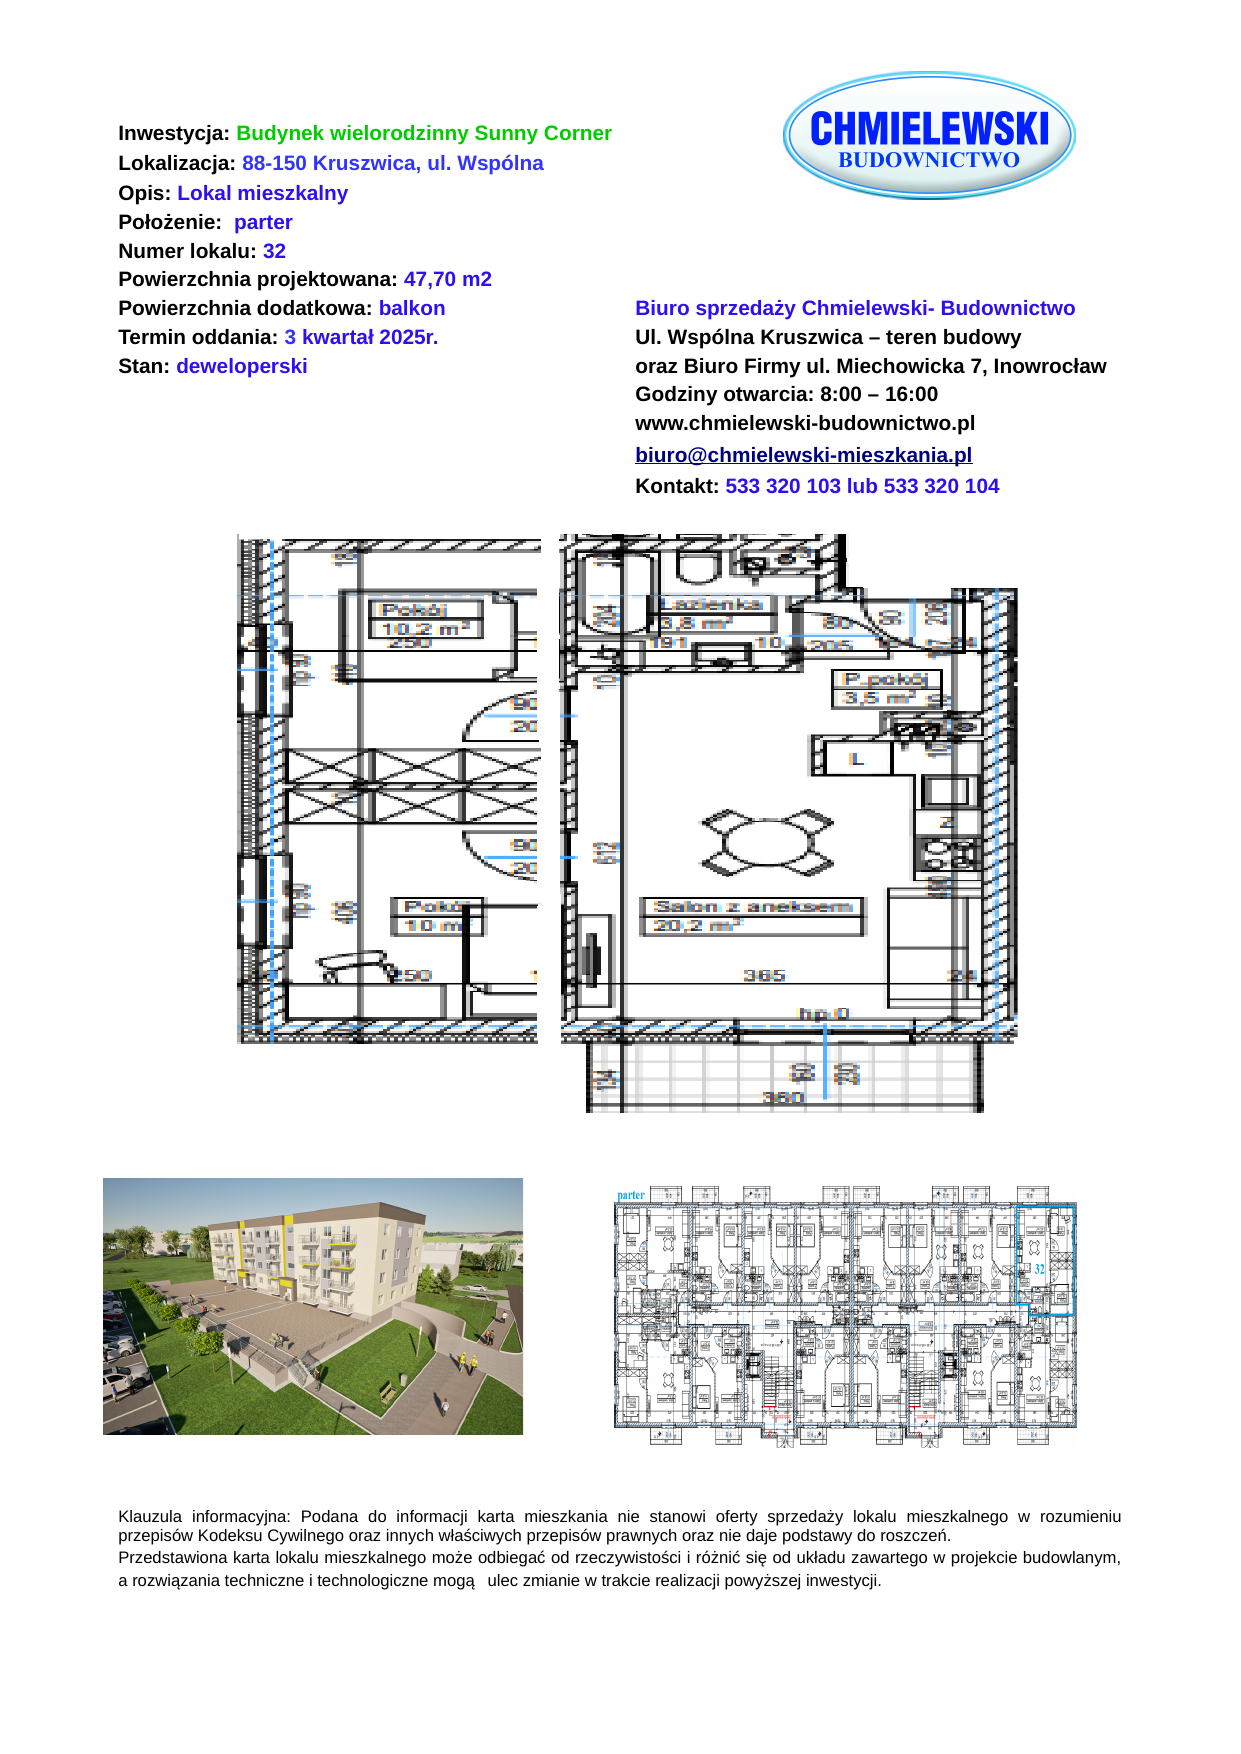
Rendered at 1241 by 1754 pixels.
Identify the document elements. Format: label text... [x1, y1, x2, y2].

text Położenie: parter [118, 210, 1122, 234]
picture [613, 1186, 1078, 1448]
text Powierzchnia projektowana: 47,70 m2 [118, 267, 1122, 291]
text Opis: Lokal mieszkalny [118, 181, 1122, 205]
text Kontakt: 533 320 103 lub 533 320 104 [118, 474, 1122, 498]
text Stan: deweloperski oraz Biuro Firmy ul. Miechowicka 7, Inowrocław [118, 353, 1122, 377]
picture [783, 71, 1076, 200]
text Godziny otwarcia: 8:00 – 16:00 [118, 382, 1122, 406]
subtitle [1076, 151, 1122, 175]
text biuro@chmielewski-mieszkania.pl [118, 442, 1122, 466]
text Przedstawiona karta lokalu mieszkalnego może odbiegać od rzeczywistości i różnić się od układu zawartego w projekcie budowlanym, a rozwiązania techniczne i technologiczne mogą ulec zmianie w trakcie realizacji powyższej inwestycji. [118, 1548, 1122, 1590]
subtitle [1076, 121, 1122, 145]
text www.chmielewski-budownictwo.pl [118, 411, 1122, 435]
text Numer lokalu: 32 [118, 238, 1122, 262]
picture [103, 1178, 524, 1435]
text Powierzchnia dodatkowa: balkon Biuro sprzedaży Chmielewski- Budownictwo [118, 296, 1122, 320]
text Klauzula informacyjna: Podana do informacji karta mieszkania nie stanowi oferty sprzedaży lokalu mieszkalnego w rozumieniu przepisów Kodeksu Cywilnego oraz innych właściwych przepisów prawnych oraz nie daje podstawy do roszczeń. [118, 1507, 1122, 1545]
picture [222, 534, 1018, 1113]
subtitle Inwestycja: Budynek wielorodzinny Sunny Corner [118, 121, 783, 145]
text Termin oddania: 3 kwartał 2025r. Ul. Wspólna Kruszwica – teren budowy [118, 325, 1122, 349]
subtitle Lokalizacja: 88-150 Kruszwica, ul. Wspólna [118, 151, 783, 175]
